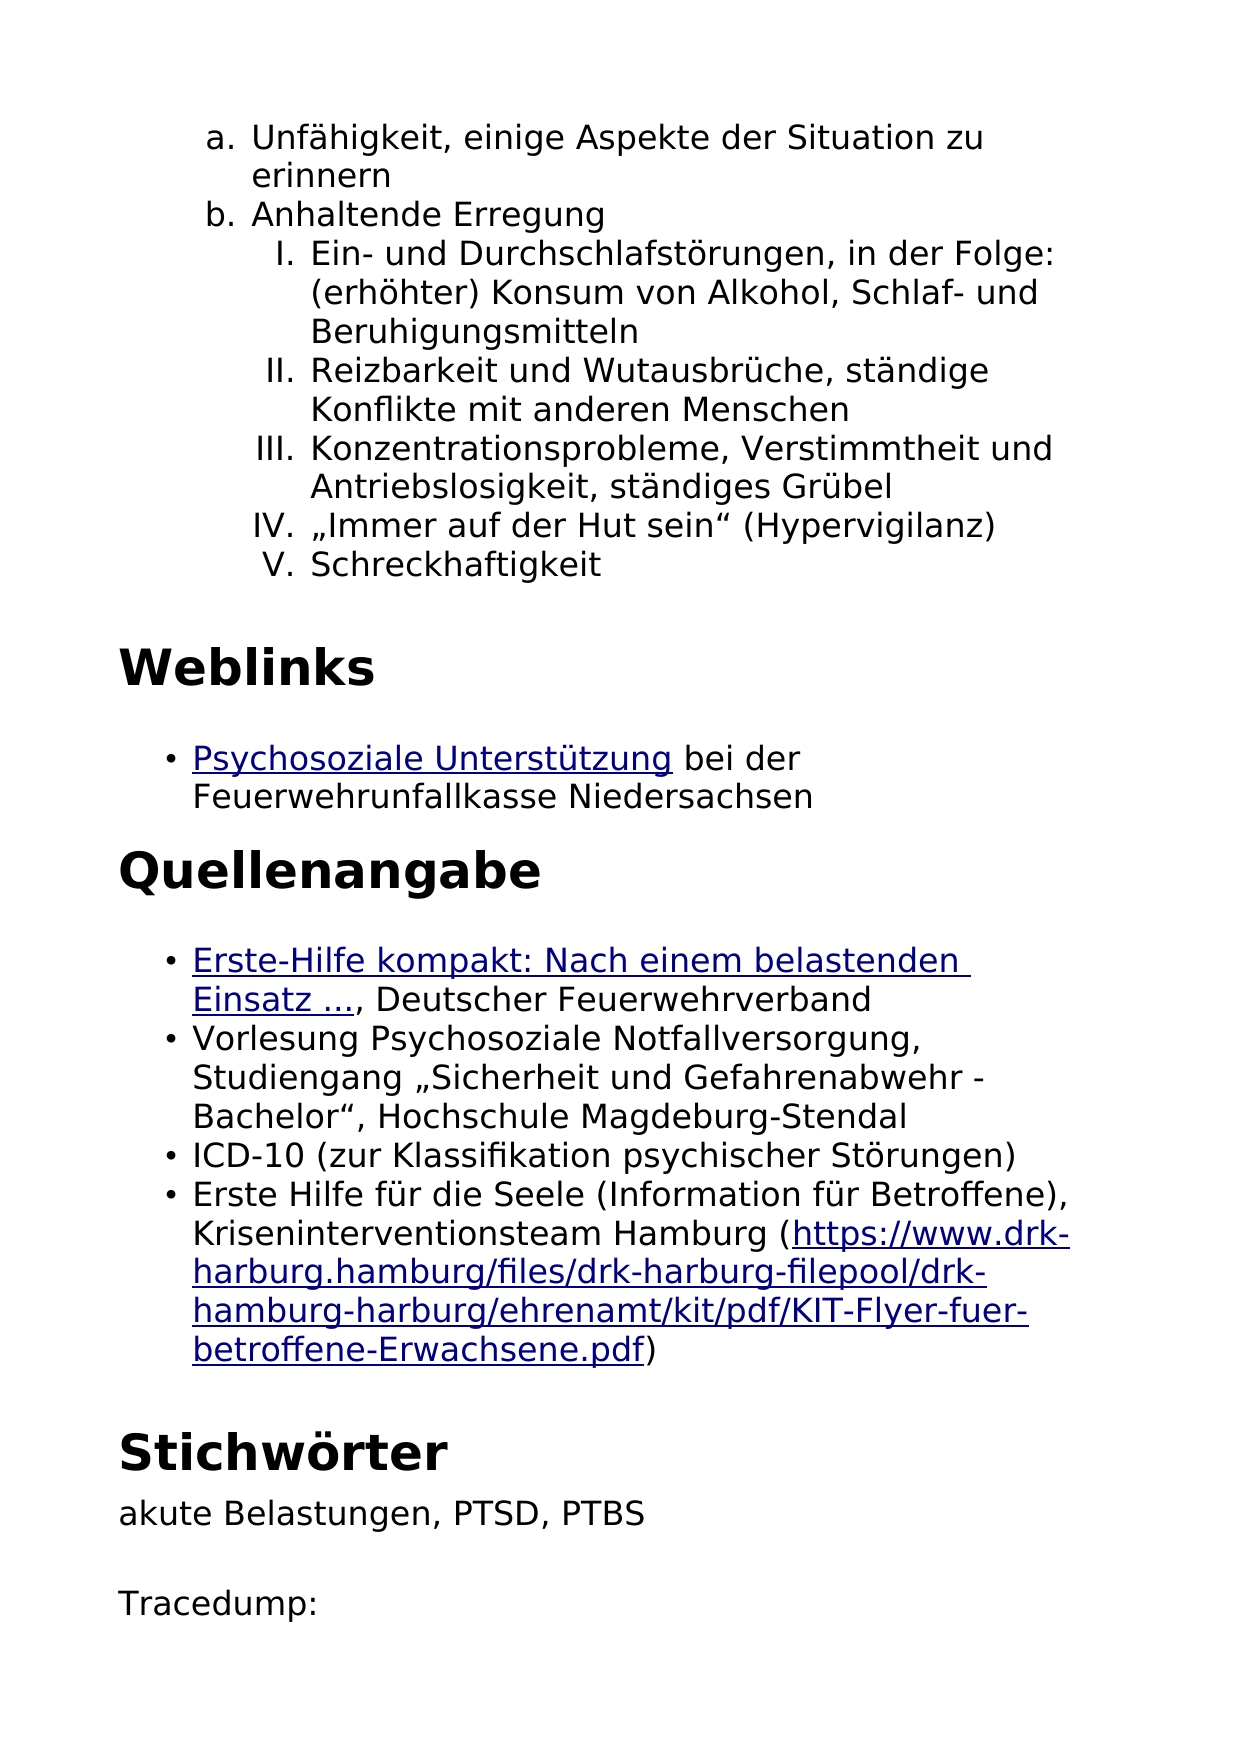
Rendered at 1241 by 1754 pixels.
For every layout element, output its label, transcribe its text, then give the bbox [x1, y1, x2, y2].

list Ein- und Durchschlafstörungen, in der Folge: (erhöhter) Konsum von Alkohol, Schlaf- und Beruhigungsmitteln [295, 235, 1122, 351]
text akute Belastungen, PTSD, PTBS [118, 1494, 1122, 1533]
subtitle Quellenangabe [118, 842, 1122, 900]
list „Immer auf der Hut sein“ (Hypervigilanz) [295, 507, 1122, 546]
list Reizbarkeit und Wutausbrüche, ständige Konflikte mit anderen Menschen [295, 351, 1122, 429]
list Psychosoziale Unterstützung bei der Feuerwehrunfallkasse Niedersachsen [177, 739, 1122, 817]
list Konzentrationsprobleme, Verstimmtheit und Antriebslosigkeit, ständiges Grübel [295, 429, 1122, 507]
subtitle Weblinks [118, 639, 1122, 697]
list Erste-Hilfe kompakt: Nach einem belastenden Einsatz ..., Deutscher Feuerwehrverband [177, 942, 1122, 1020]
list Vorlesung Psychosoziale Notfallversorgung, Studiengang „Sicherheit und Gefahrenabwehr - Bachelor“, Hochschule Magdeburg-Stendal [177, 1020, 1122, 1136]
list Erste Hilfe für die Seele (Information für Betroffene), Kriseninterventionsteam Hamburg (https://www.drk-harburg.hamburg/files/drk-harburg-filepool/drk-hamburg-harburg/ehrenamt/kit/pdf/KIT-Flyer-fuer-betroffene-Erwachsene.pdf) [177, 1175, 1122, 1369]
list Anhaltende Erregung [236, 196, 1122, 235]
subtitle Stichwörter [118, 1424, 1122, 1482]
list ICD-10 (zur Klassifikation psychischer Störungen) [177, 1136, 1122, 1175]
list Schreckhaftigkeit [295, 546, 1122, 584]
text Tracedump: [118, 1546, 1122, 1624]
list Unfähigkeit, einige Aspekte der Situation zu erinnern [236, 118, 1122, 196]
